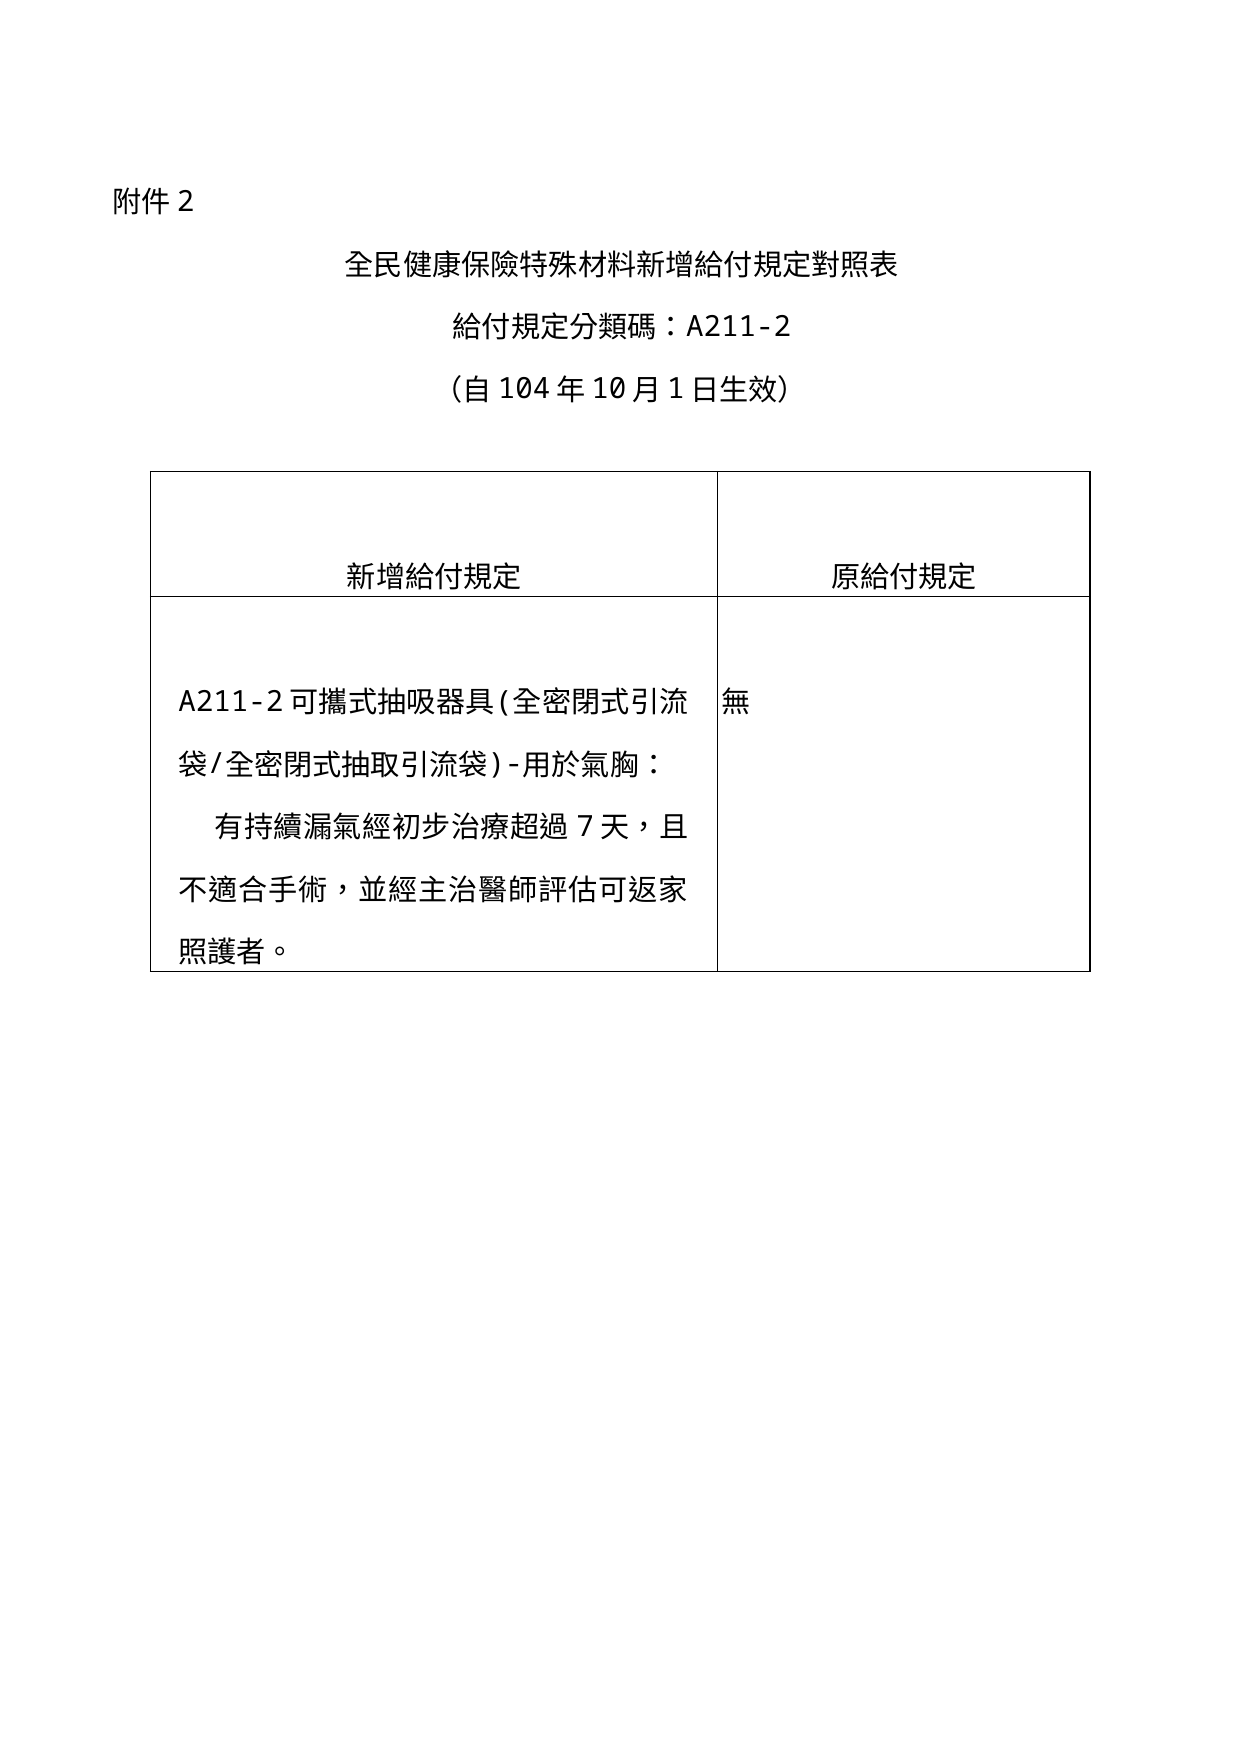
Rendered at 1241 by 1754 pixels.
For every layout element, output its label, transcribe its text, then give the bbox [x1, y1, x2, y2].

table_cell A211-2可攜式抽吸器具(全密閉式引流袋/全密閉式抽取引流袋)-用於氣胸： 有持續漏氣經初步治療超過7天，且不適合手術，並經主治醫師評估可返家照護者。 [151, 597, 717, 971]
table_header 原給付規定 [718, 472, 1089, 596]
text 附件2 [112, 158, 1128, 221]
table_header 新增給付規定 [151, 472, 717, 596]
text 全民健康保險特殊材料新增給付規定對照表 [112, 221, 1128, 283]
table_cell 無 [718, 597, 1089, 971]
text （自104年10月1日生效） [112, 346, 1128, 408]
text 給付規定分類碼：A211-2 [112, 283, 1128, 346]
